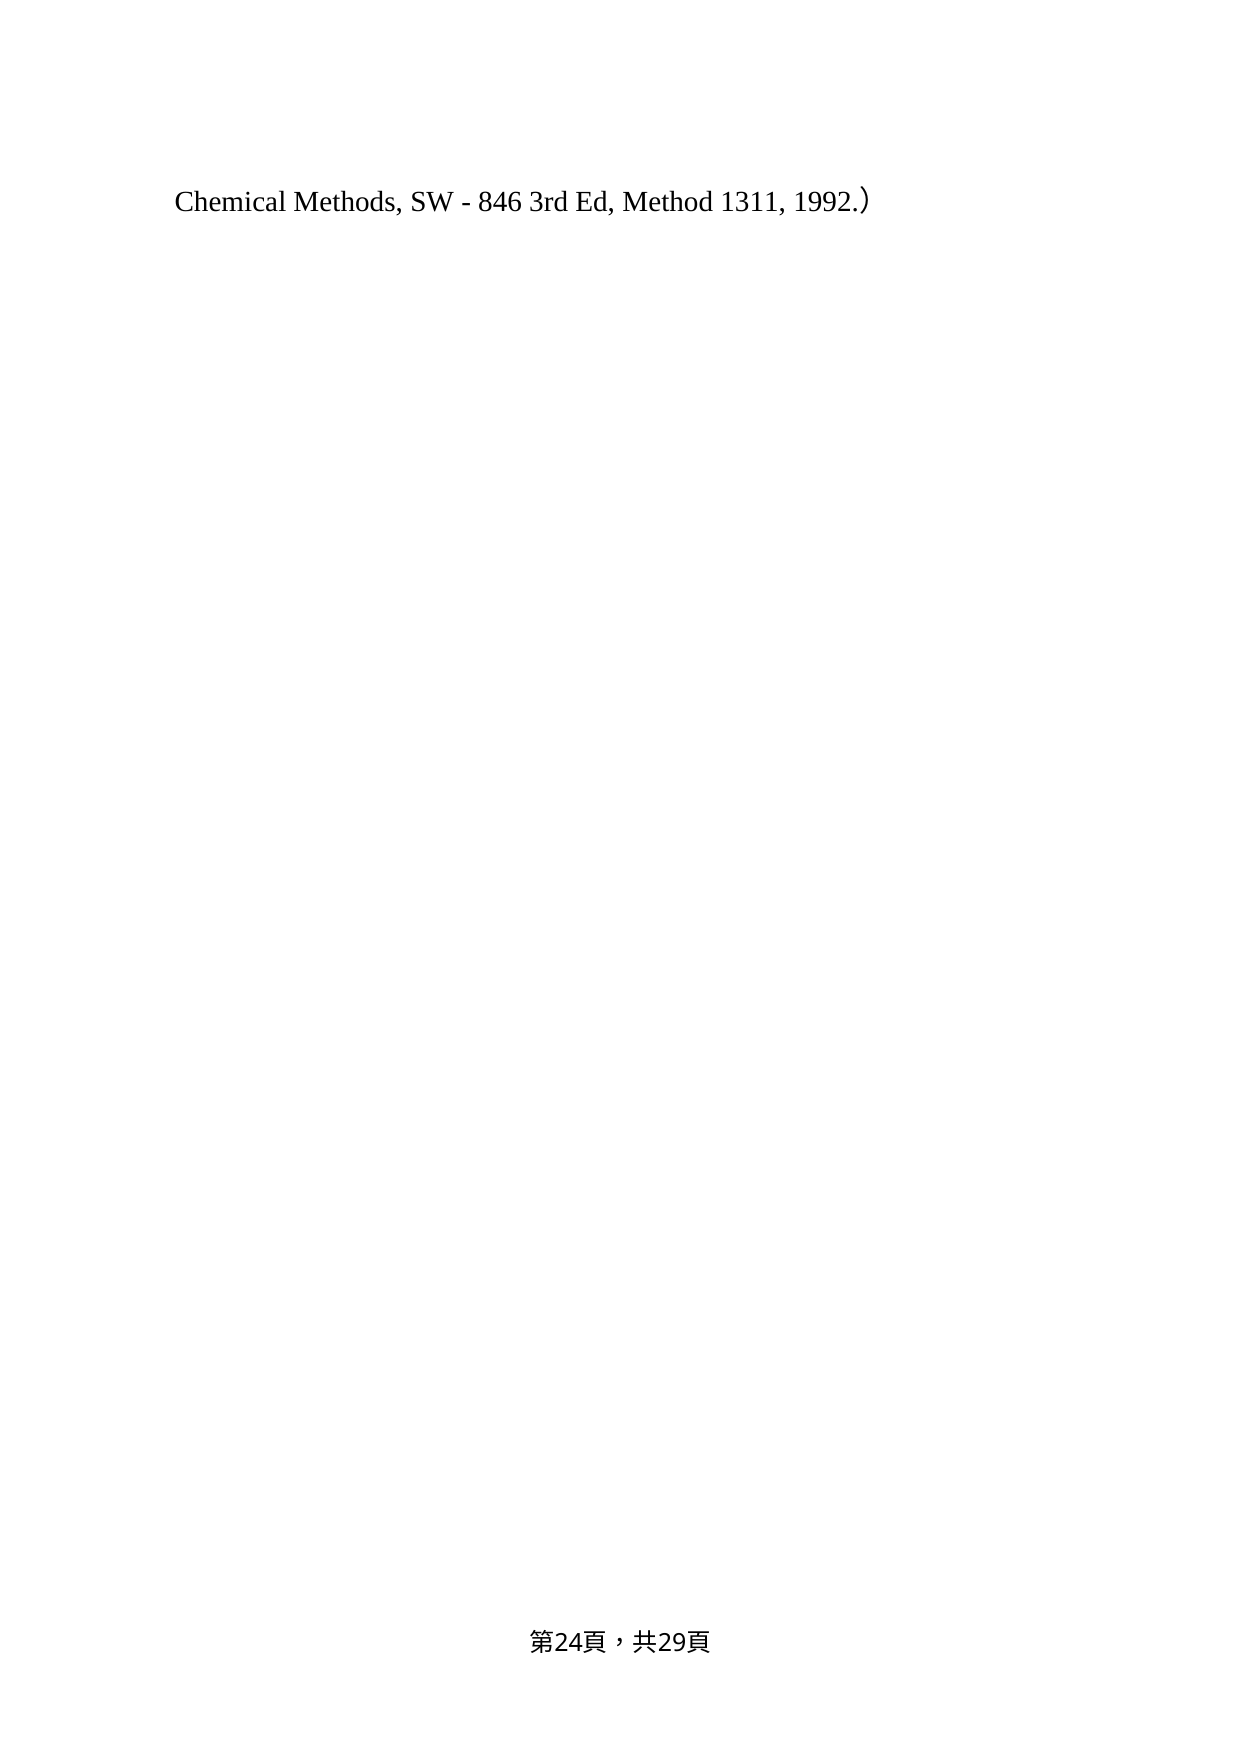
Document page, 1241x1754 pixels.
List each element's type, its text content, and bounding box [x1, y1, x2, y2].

text Chemical Methods, SW - 846 3rd Ed, Method 1311, 1992.） [162, 177, 1092, 219]
